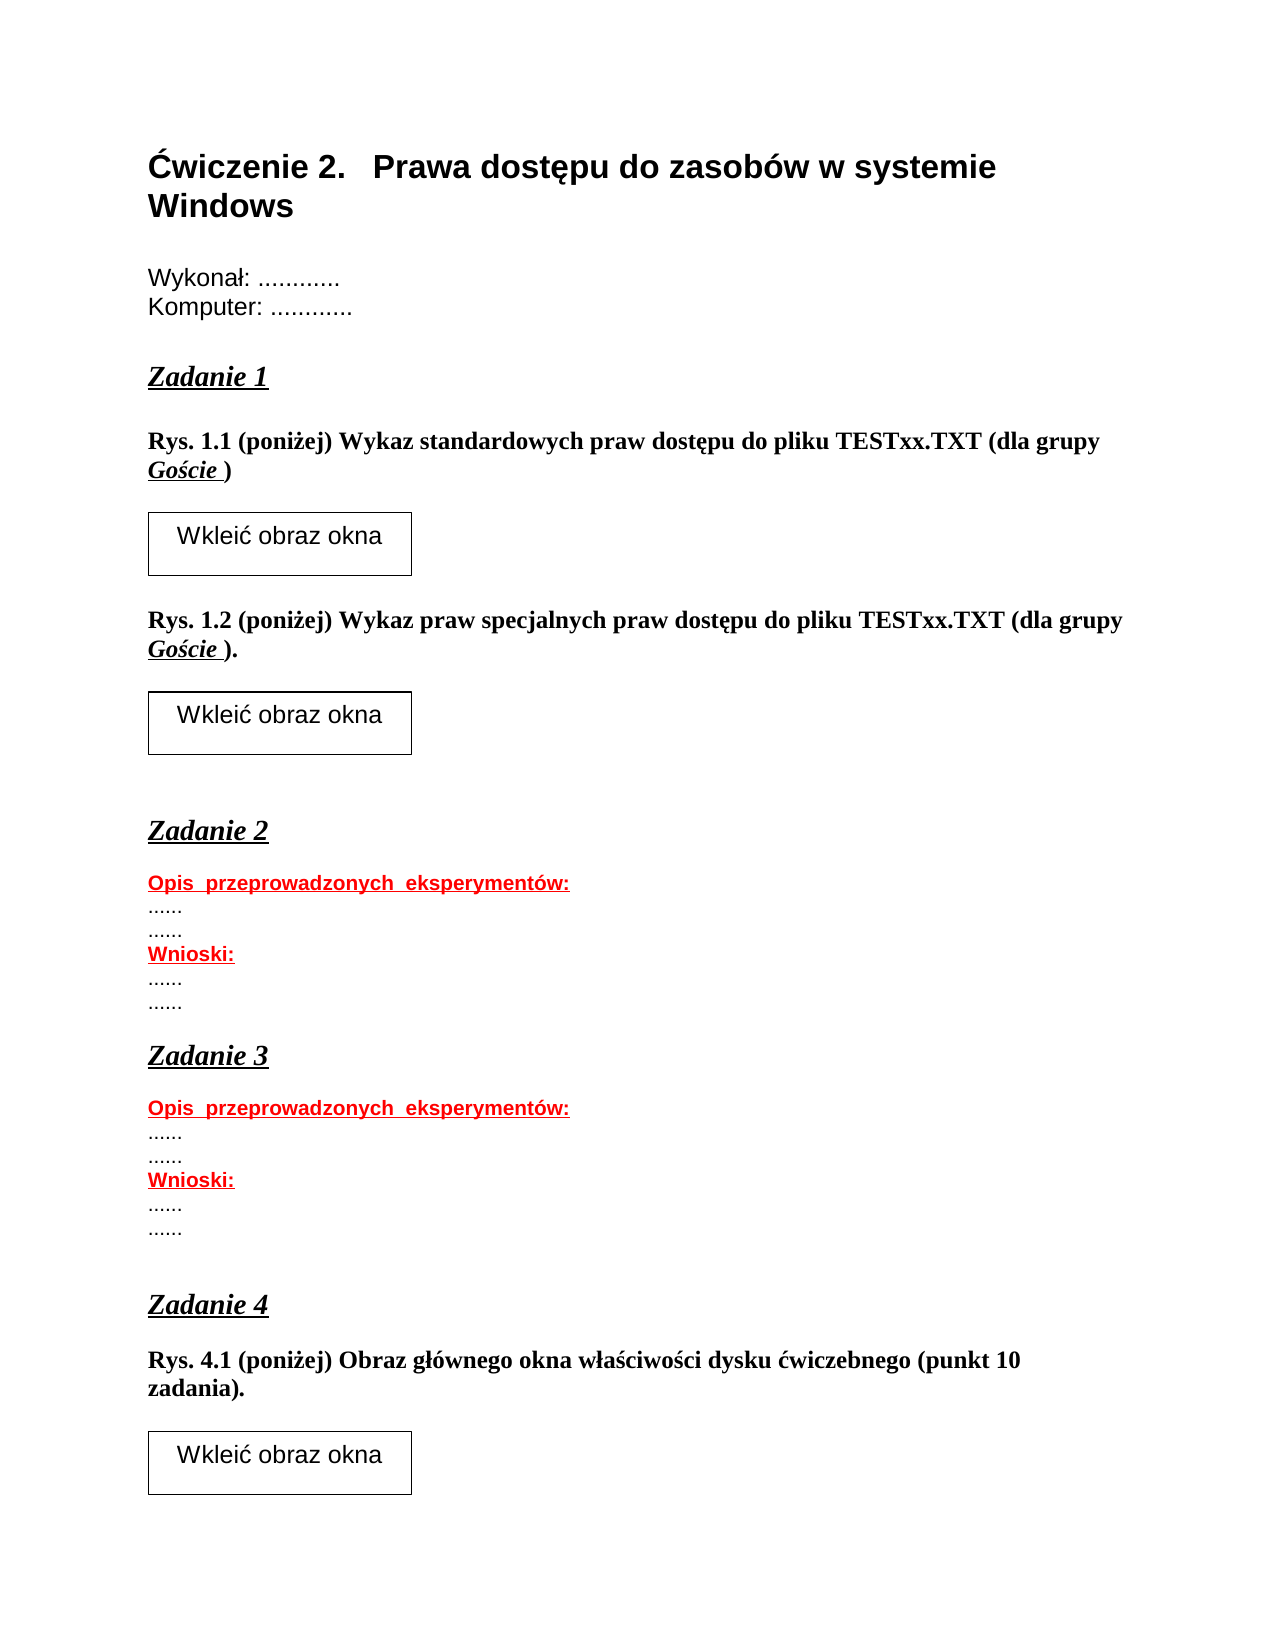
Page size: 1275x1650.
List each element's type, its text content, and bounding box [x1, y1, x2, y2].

text ...... [148, 1119, 1127, 1143]
text Zadanie 3 [148, 1038, 1127, 1072]
text Opis przeprowadzonych eksperymentów: [148, 870, 1127, 894]
text Rys. 4.1 (poniżej) Obraz głównego okna właściwości dysku ćwiczebnego (punkt 10 zadania). [148, 1345, 1127, 1402]
text ...... [148, 966, 1127, 990]
text Komputer: ............ [148, 292, 1127, 320]
text Opis przeprowadzonych eksperymentów: [148, 1096, 1127, 1119]
text Wnioski: [148, 1167, 1127, 1191]
text Wykonał: ............ [148, 263, 1127, 292]
text ...... [148, 894, 1127, 918]
text Zadanie 1 [148, 359, 1127, 392]
text Ćwiczenie 2. Prawa dostępu do zasobów w systemie Windows [148, 148, 1127, 224]
text ...... [148, 1143, 1127, 1167]
text Wnioski: [148, 942, 1127, 966]
text Zadanie 2 [148, 813, 1127, 846]
text ...... [148, 918, 1127, 942]
text ...... [148, 990, 1127, 1014]
text ...... [148, 1215, 1127, 1239]
text Rys. 1.2 (poniżej) Wykaz praw specjalnych praw dostępu do pliku TESTxx.TXT (dla grupy Goście ). [148, 605, 1127, 662]
text Rys. 1.1 (poniżej) Wykaz standardowych praw dostępu do pliku TESTxx.TXT (dla grupy Goście ) [148, 426, 1127, 483]
text Zadanie 4 [148, 1287, 1127, 1321]
text ...... [148, 1191, 1127, 1215]
